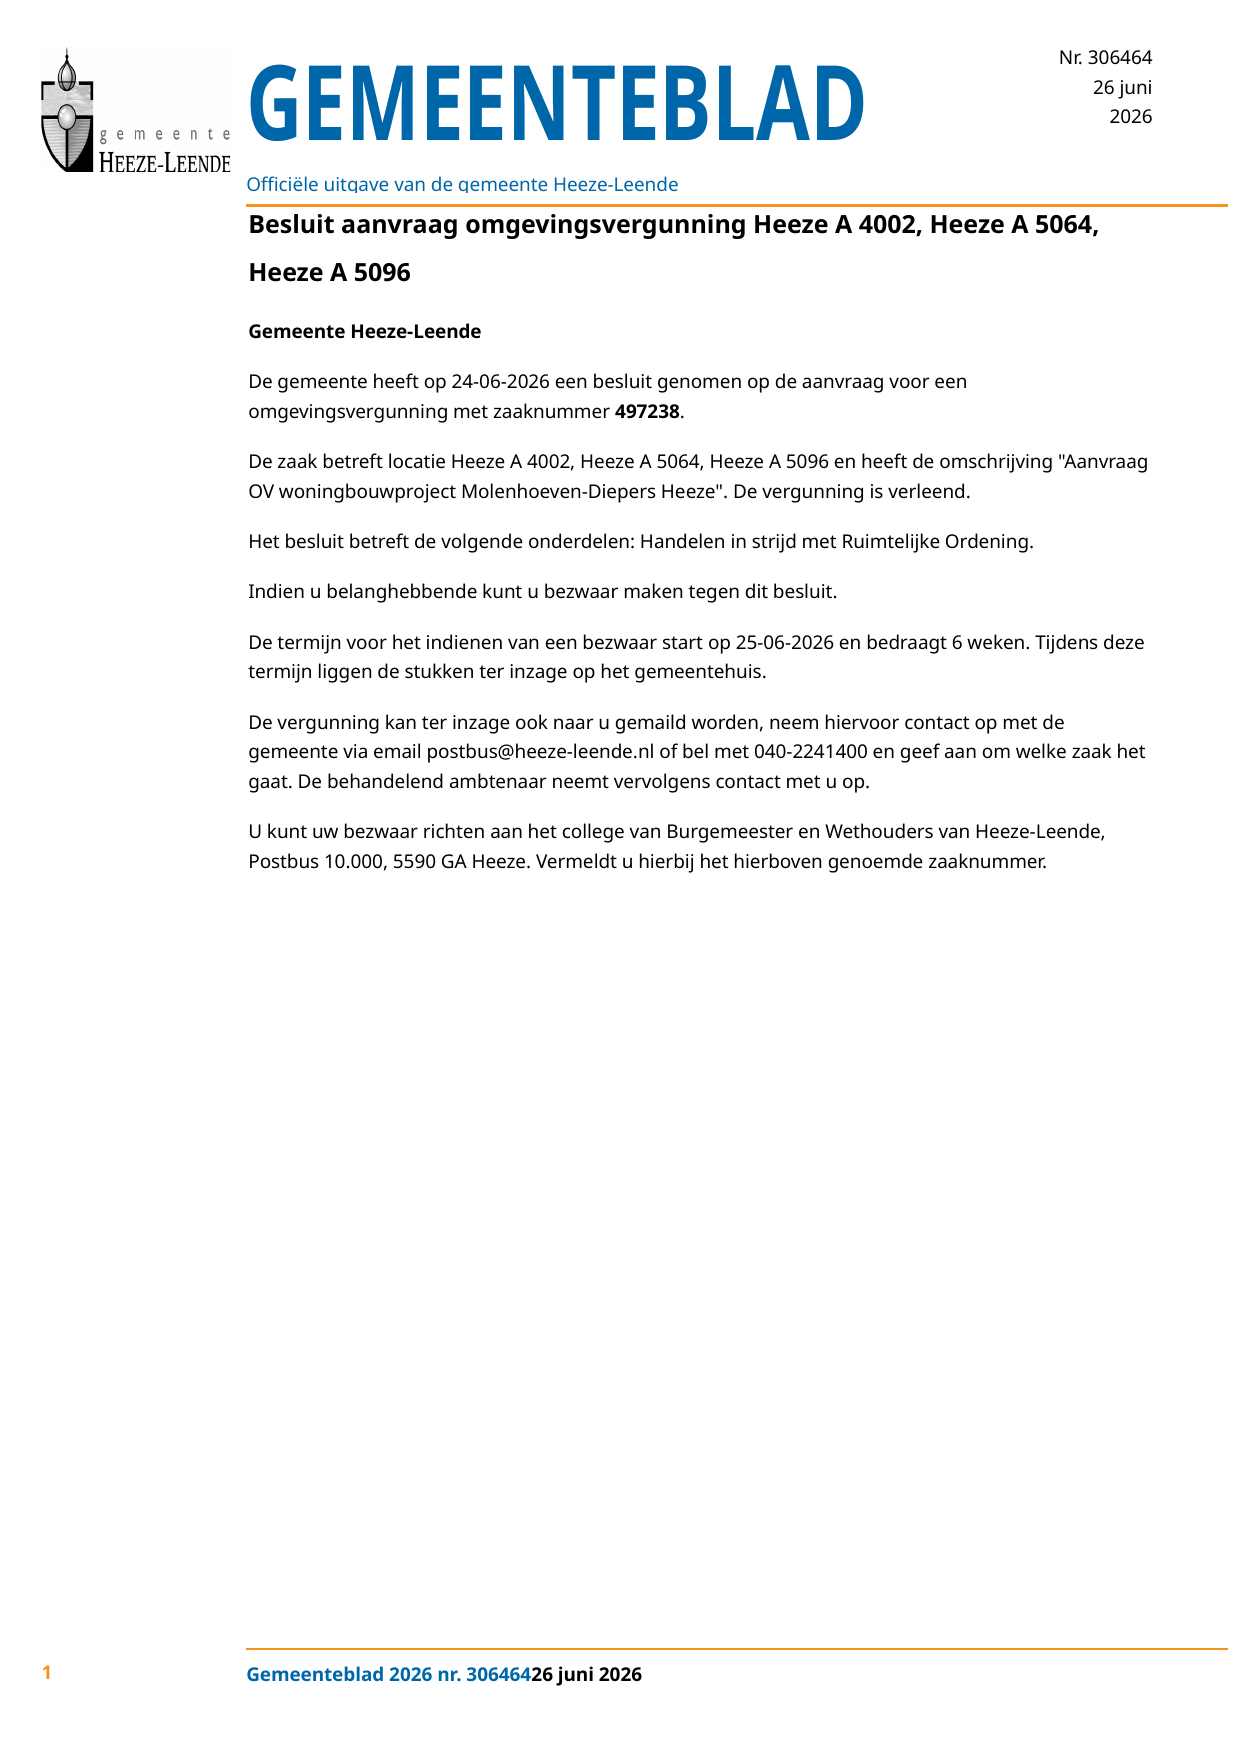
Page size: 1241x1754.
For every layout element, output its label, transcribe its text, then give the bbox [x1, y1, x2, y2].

text De termijn voor het indienen van een bezwaar start op 25-06-2026 en bedraagt 6 weken. Tijdens deze termijn liggen de stukken ter inzage op het gemeentehuis. [248, 629, 1152, 684]
text Gemeente Heeze-Leende [248, 318, 1152, 344]
text Het besluit betreft de volgende onderdelen: Handelen in strijd met Ruimtelijke Ordening. [248, 528, 1152, 554]
text De gemeente heeft op 24-06-2026 een besluit genomen op de aanvraag voor een omgevingsvergunning met zaaknummer 497238. [248, 368, 1152, 424]
text De zaak betreft locatie Heeze A 4002, Heeze A 5064, Heeze A 5096 en heeft de omschrijving "Aanvraag OV woningbouwproject Molenhoeven-Diepers Heeze". De vergunning is verleend. [248, 448, 1152, 504]
picture [41, 47, 231, 172]
text Besluit aanvraag omgevingsvergunning Heeze A 4002, Heeze A 5064, Heeze A 5096 [248, 207, 1152, 288]
text Indien u belanghebbende kunt u bezwaar maken tegen dit besluit. [248, 579, 1152, 604]
text De vergunning kan ter inzage ook naar u gemaild worden, neem hiervoor contact op met de gemeente via email postbus@heeze-leende.nl of bel met 040-2241400 en geef aan om welke zaak het gaat. De behandelend ambtenaar neemt vervolgens contact met u op. [248, 709, 1152, 794]
text U kunt uw bezwaar richten aan het college van Burgemeester en Wethouders van Heeze-Leende, Postbus 10.000, 5590 GA Heeze. Vermeldt u hierbij het hierboven genoemde zaaknummer. [248, 819, 1152, 874]
